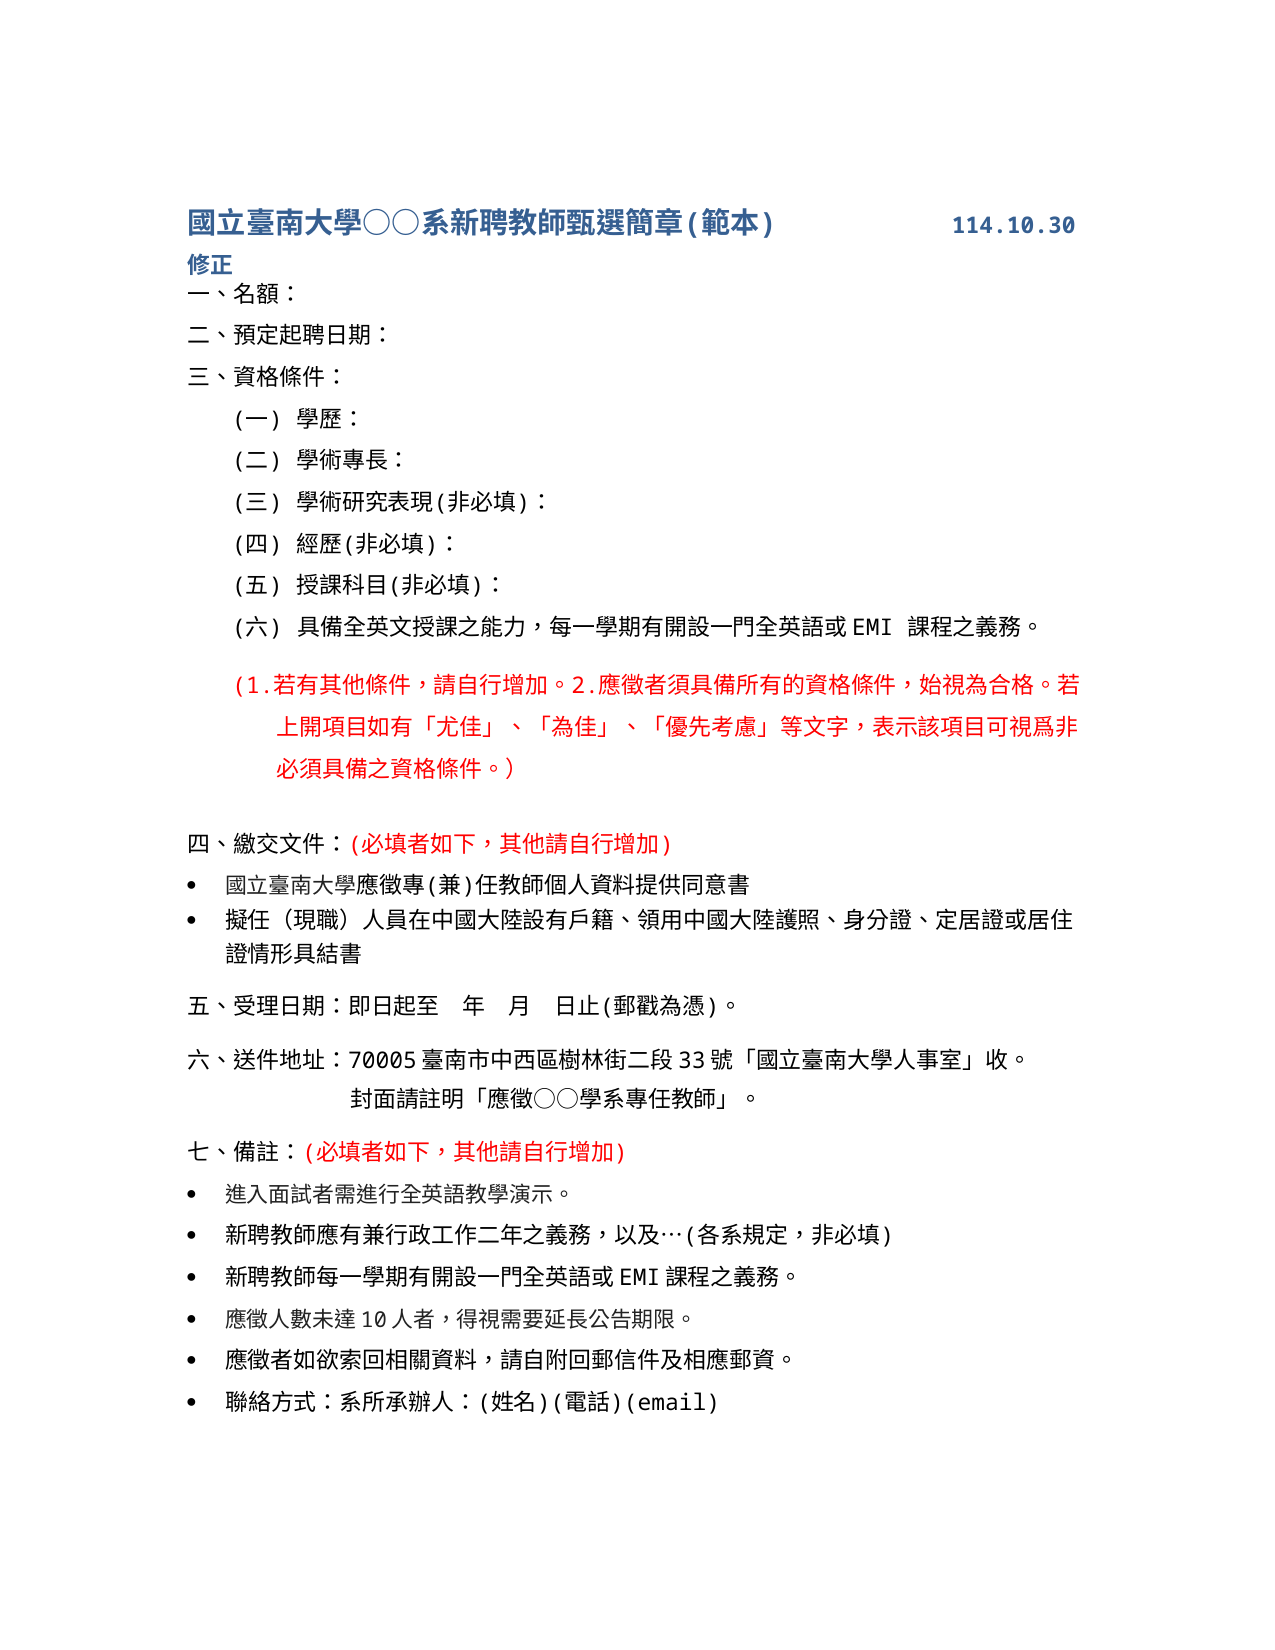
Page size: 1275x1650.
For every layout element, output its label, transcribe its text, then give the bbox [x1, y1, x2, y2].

text (四) 經歷(非必填)： [187, 535, 1087, 556]
text 六、送件地址：70005臺南市中西區樹林街二段33號「國立臺南大學人事室」收。 [187, 1035, 1087, 1077]
text 五、受理日期：即日起至 年 月 日止(郵戳為憑)。 [187, 981, 1087, 1023]
text (二) 學術專長： [187, 452, 1087, 473]
list 應徵人數未達10人者，得視需要延長公告期限。 [187, 1294, 1087, 1335]
list 封面請註明「應徵○○學系專任教師」。 [225, 1077, 1087, 1114]
text (三) 學術研究表現(非必填)： [274, 494, 441, 514]
subtitle 國立臺南大學○○系新聘教師甄選簡章(範本) 114.10.30修正 [187, 200, 1087, 281]
list 國立臺南大學應徵專(兼)任教師個人資料提供同意書 [187, 860, 1087, 902]
list 新聘教師每一學期有開設一門全英語或EMI課程之義務。 [187, 1252, 1087, 1294]
list 應徵者如欲索回相關資料，請自附回郵信件及相應郵資。 [187, 1335, 1087, 1377]
text (三) 學術研究表現(非必填)： [522, 494, 1087, 514]
list 進入面試者需進行全英語教學演示。 [187, 1169, 1087, 1210]
list 新聘教師應有兼行政工作二年之義務，以及…(各系規定，非必填) [187, 1210, 1087, 1252]
list 聯絡方式：系所承辦人：(姓名)(電話)(email) [187, 1377, 1087, 1419]
text (五) 授課科目(非必填)： [232, 577, 1087, 598]
text (1.若有其他條件，請自行增加。2.應徵者須具備所有的資格條件，始視為合格。若上開項目如有「尤佳」、「為佳」、「優先考慮」等文字，表示該項目可視爲非必須具備之資格條件。） [232, 660, 1087, 785]
text (一) 學歷： [187, 410, 1087, 431]
text 一、名額： [187, 285, 1087, 306]
text (六) 具備全英文授課之能力，每一學期有開設一門全英語或EMI 課程之義務。 [274, 619, 1087, 639]
text 七、備註：(必填者如下，其他請自行增加) [187, 1127, 1087, 1169]
text 二、預定起聘日期： [187, 327, 1087, 348]
list 擬任（現職）人員在中國大陸設有戶籍、領用中國大陸護照、身分證、定居證或居住證情形具結書 [187, 902, 1087, 969]
text (三) 學術研究表現(非必填)： [239, 494, 275, 514]
text 三、資格條件： [187, 369, 1087, 389]
text (三) 學術研究表現(非必填)： [187, 494, 240, 514]
text (三) 學術研究表現(非必填)： [440, 494, 523, 514]
text 四、繳交文件：(必填者如下，其他請自行增加) [187, 819, 1087, 860]
